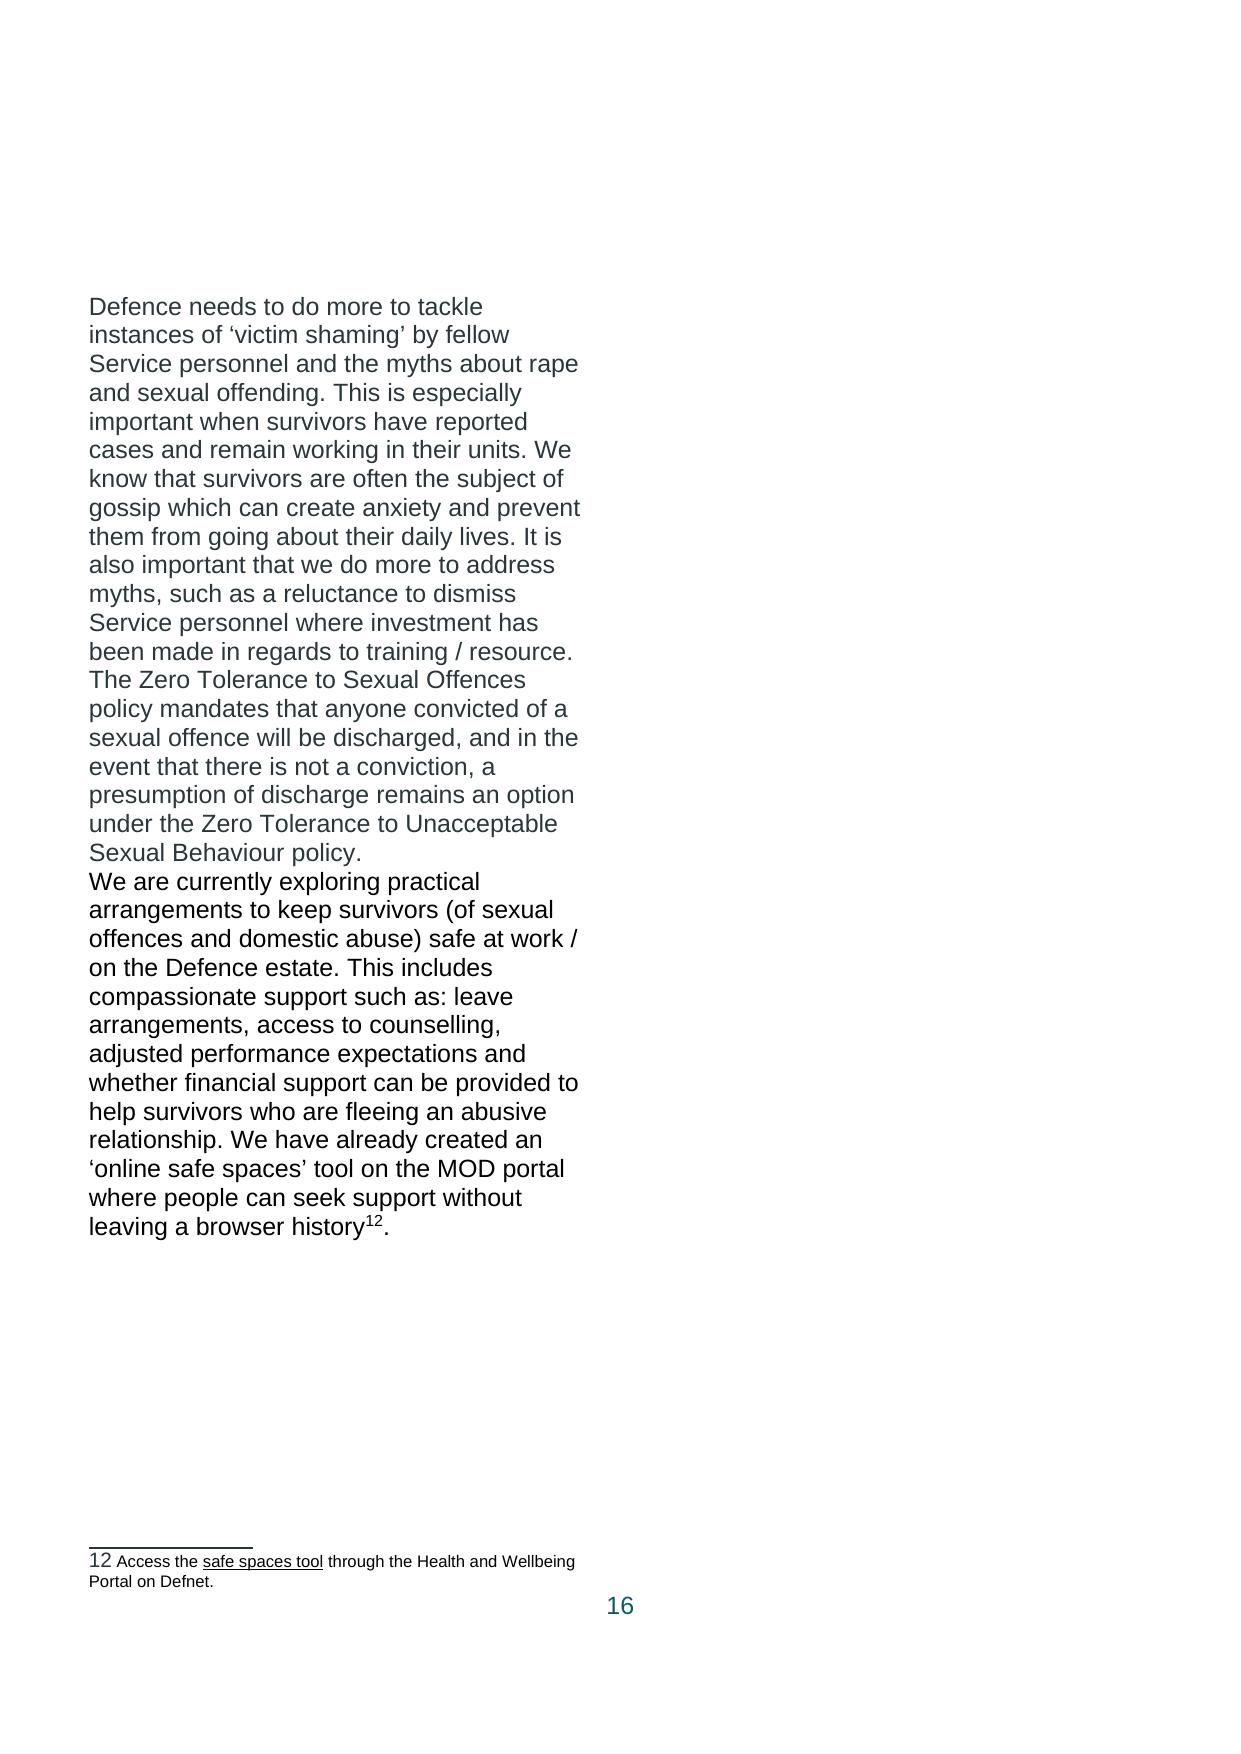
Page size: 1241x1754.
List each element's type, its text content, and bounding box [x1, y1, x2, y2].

text Defence needs to do more to tackle instances of ‘victim shaming’ by fellow Service personnel and the myths about rape and sexual offending. This is especially important when survivors have reported cases and remain working in their units. We know that survivors are often the subject of gossip which can create anxiety and prevent them from going about their daily lives. It is also important that we do more to address myths, such as a reluctance to dismiss Service personnel where investment has been made in regards to training / resource. The Zero Tolerance to Sexual Offences policy mandates that anyone convicted of a sexual offence will be discharged, and in the event that there is not a conviction, a presumption of discharge remains an option under the Zero Tolerance to Unacceptable Sexual Behaviour policy. [89, 292, 583, 867]
text [690, 314, 1167, 644]
text Access the safe spaces tool through the Health and Wellbeing Portal on Defnet. [89, 1548, 583, 1591]
text We are currently exploring practical arrangements to keep survivors (of sexual offences and domestic abuse) safe at work / on the Defence estate. This includes compassionate support such as: leave arrangements, access to counselling, adjusted performance expectations and whether financial support can be provided to help survivors who are fleeing an abusive relationship. We have already created an ‘online safe spaces’ tool on the MOD portal where people can seek support without leaving a browser history. [89, 867, 583, 1240]
